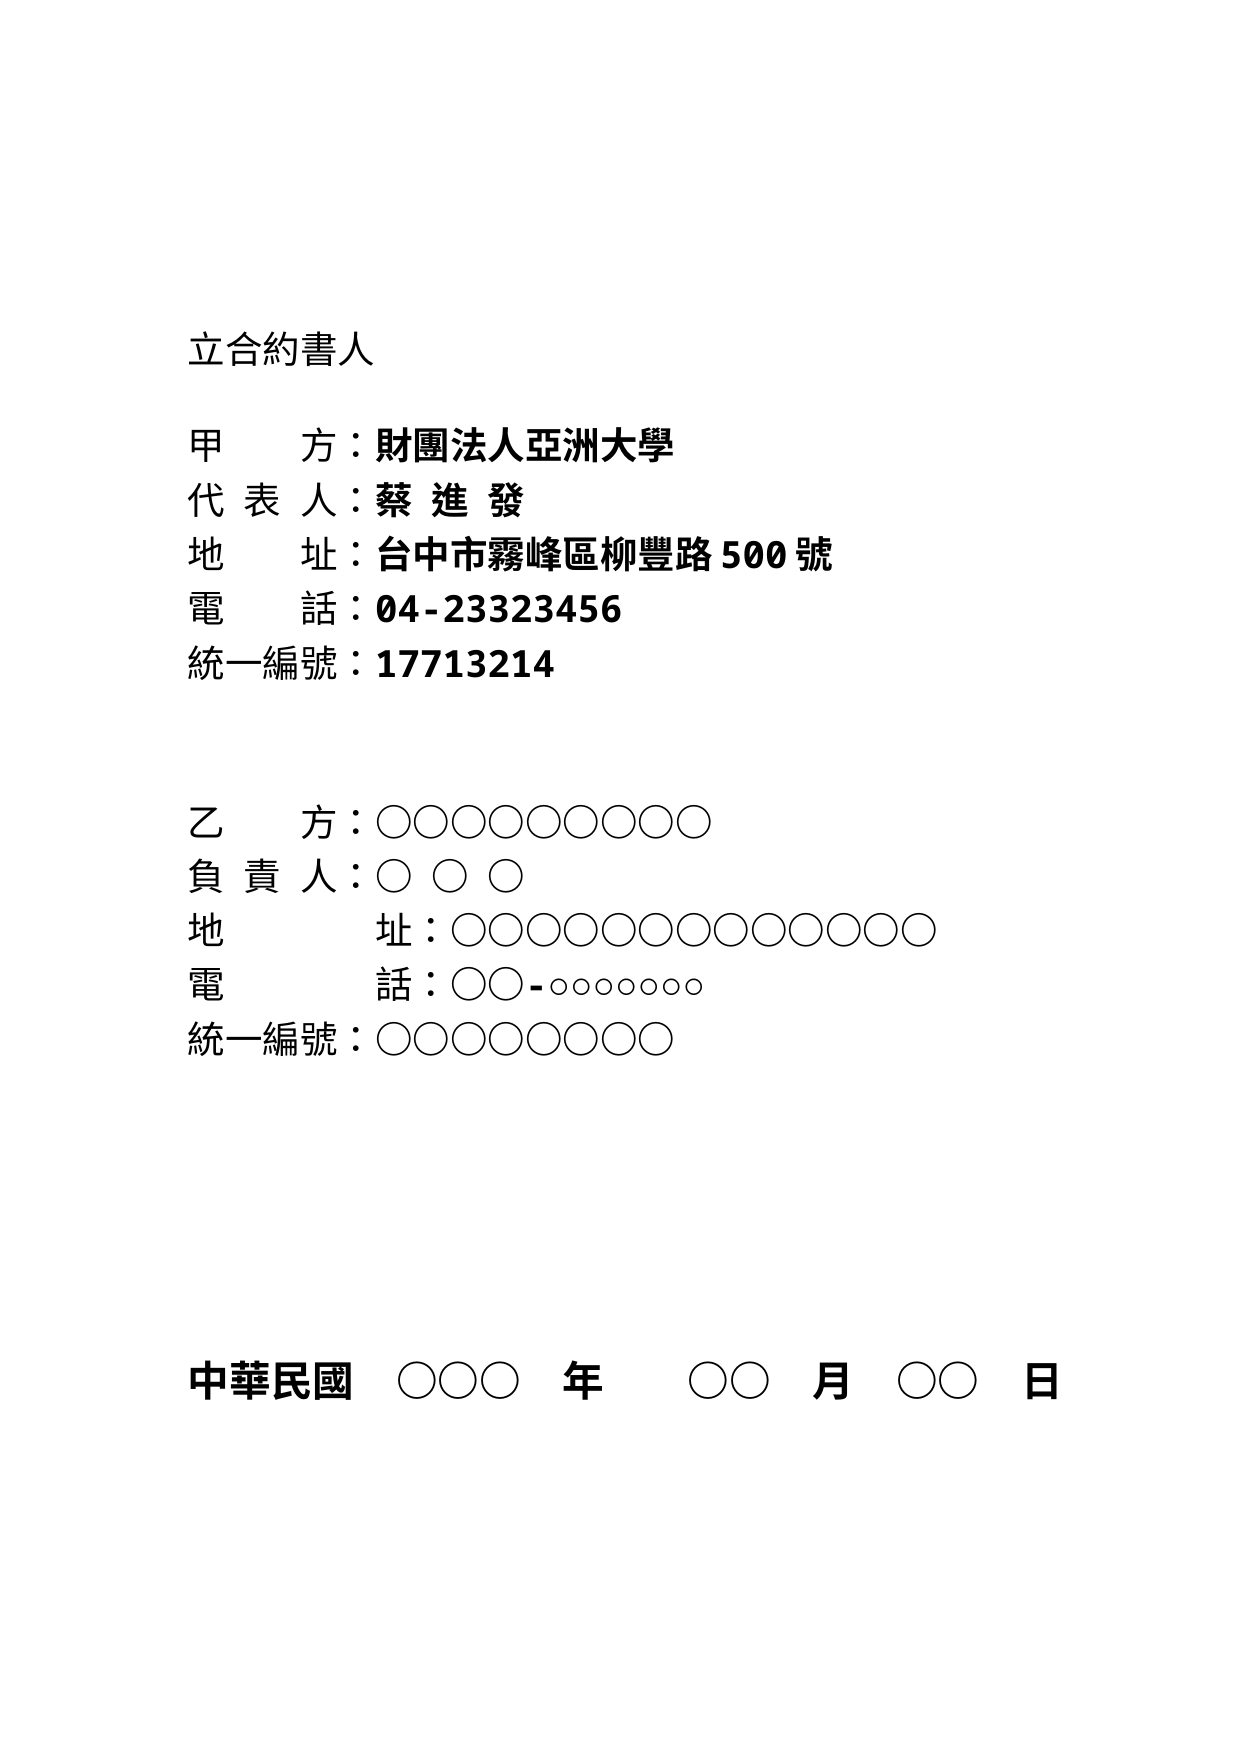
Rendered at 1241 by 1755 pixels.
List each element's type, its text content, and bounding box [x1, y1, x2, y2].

text 甲 方：財團法人亞洲大學 代 表 人：蔡 進 發 地 址：台中市霧峰區柳豐路500號 電 話：04-23323456 統一編號：17713214 乙 方：○○○○○○○○○ 負 責 人：○ ○ ○ 地 址：○○○○○○○○○○○○○ 電 話：○○-○○○○○○○ 統一編號：○○○○○○○○ [187, 416, 1104, 1064]
text 中華民國 ○○○ 年 ○○ 月 ○○ 日 [187, 1064, 1104, 1408]
text 立合約書人 [187, 150, 1104, 374]
